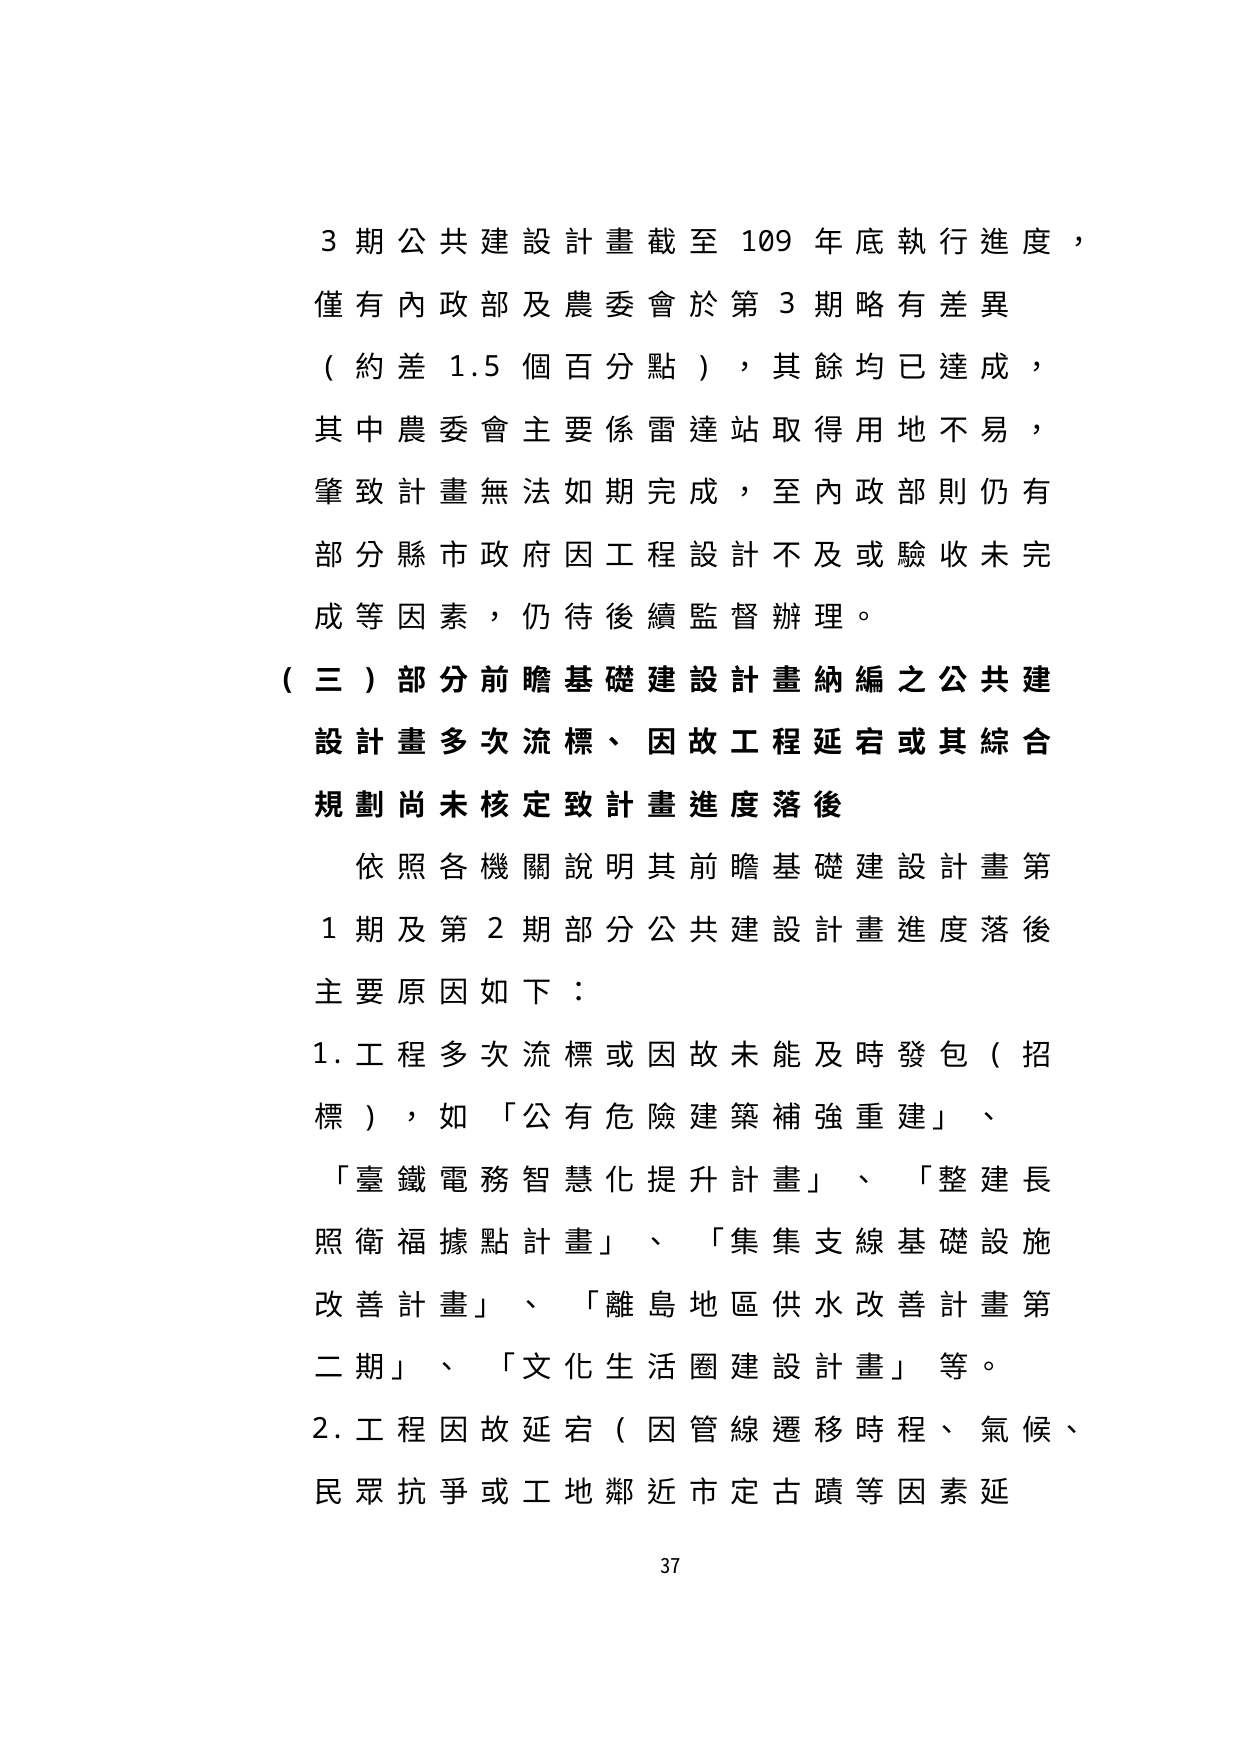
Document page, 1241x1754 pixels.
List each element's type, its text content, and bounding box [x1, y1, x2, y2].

text 1.工程多次流標或因故未能及時發包(招標)，如「公有危險建築補強重建」、「臺鐵電務智慧化提升計畫」、「整建長照衛福據點計畫」、「集集支線基礎設施改善計畫」、「離島地區供水改善計畫第二期」、「文化生活圈建設計畫」等。 [271, 1011, 1058, 1386]
text (三)部分前瞻基礎建設計畫納編之公共建設計畫多次流標、因故工程延宕或其綜合規劃尚未核定致計畫進度落後 [241, 636, 1058, 823]
text 檢視內政部、經濟部及農委會於中央政府流域綜合治理計畫特別預算第1期至第3期公共建設計畫截至109年底執行進度，僅有內政部及農委會於第3期略有差異(約差1.5個百分點)，其餘均已達成，其中農委會主要係雷達站取得用地不易，肇致計畫無法如期完成，至內政部則仍有部分縣市政府因工程設計不及或驗收未完成等因素，仍待後續監督辦理。 [271, 198, 1058, 636]
text 依照各機關說明其前瞻基礎建設計畫第1期及第2期部分公共建設計畫進度落後主要原因如下： [271, 823, 1058, 1011]
text 2.工程因故延宕(因管線遷移時程、氣候、民眾抗爭或工地鄰近市定古蹟等因素延遲)，包括「高雄海洋科技產業創新專區」、「鐵道技術研究及驗證中心計畫」、「高雄都會區大眾捷運系統岡山路竹延伸線(第一階段)暨周邊土地開發計畫」、「建構0-2歲兒童社區公共托育計畫」、「臺鐵成功追分段鐵路雙軌化新建工程計畫」、「臺南市區鐵路地下化計畫」、「營造休閒運動環境計畫」等。 [271, 1386, 1058, 1511]
